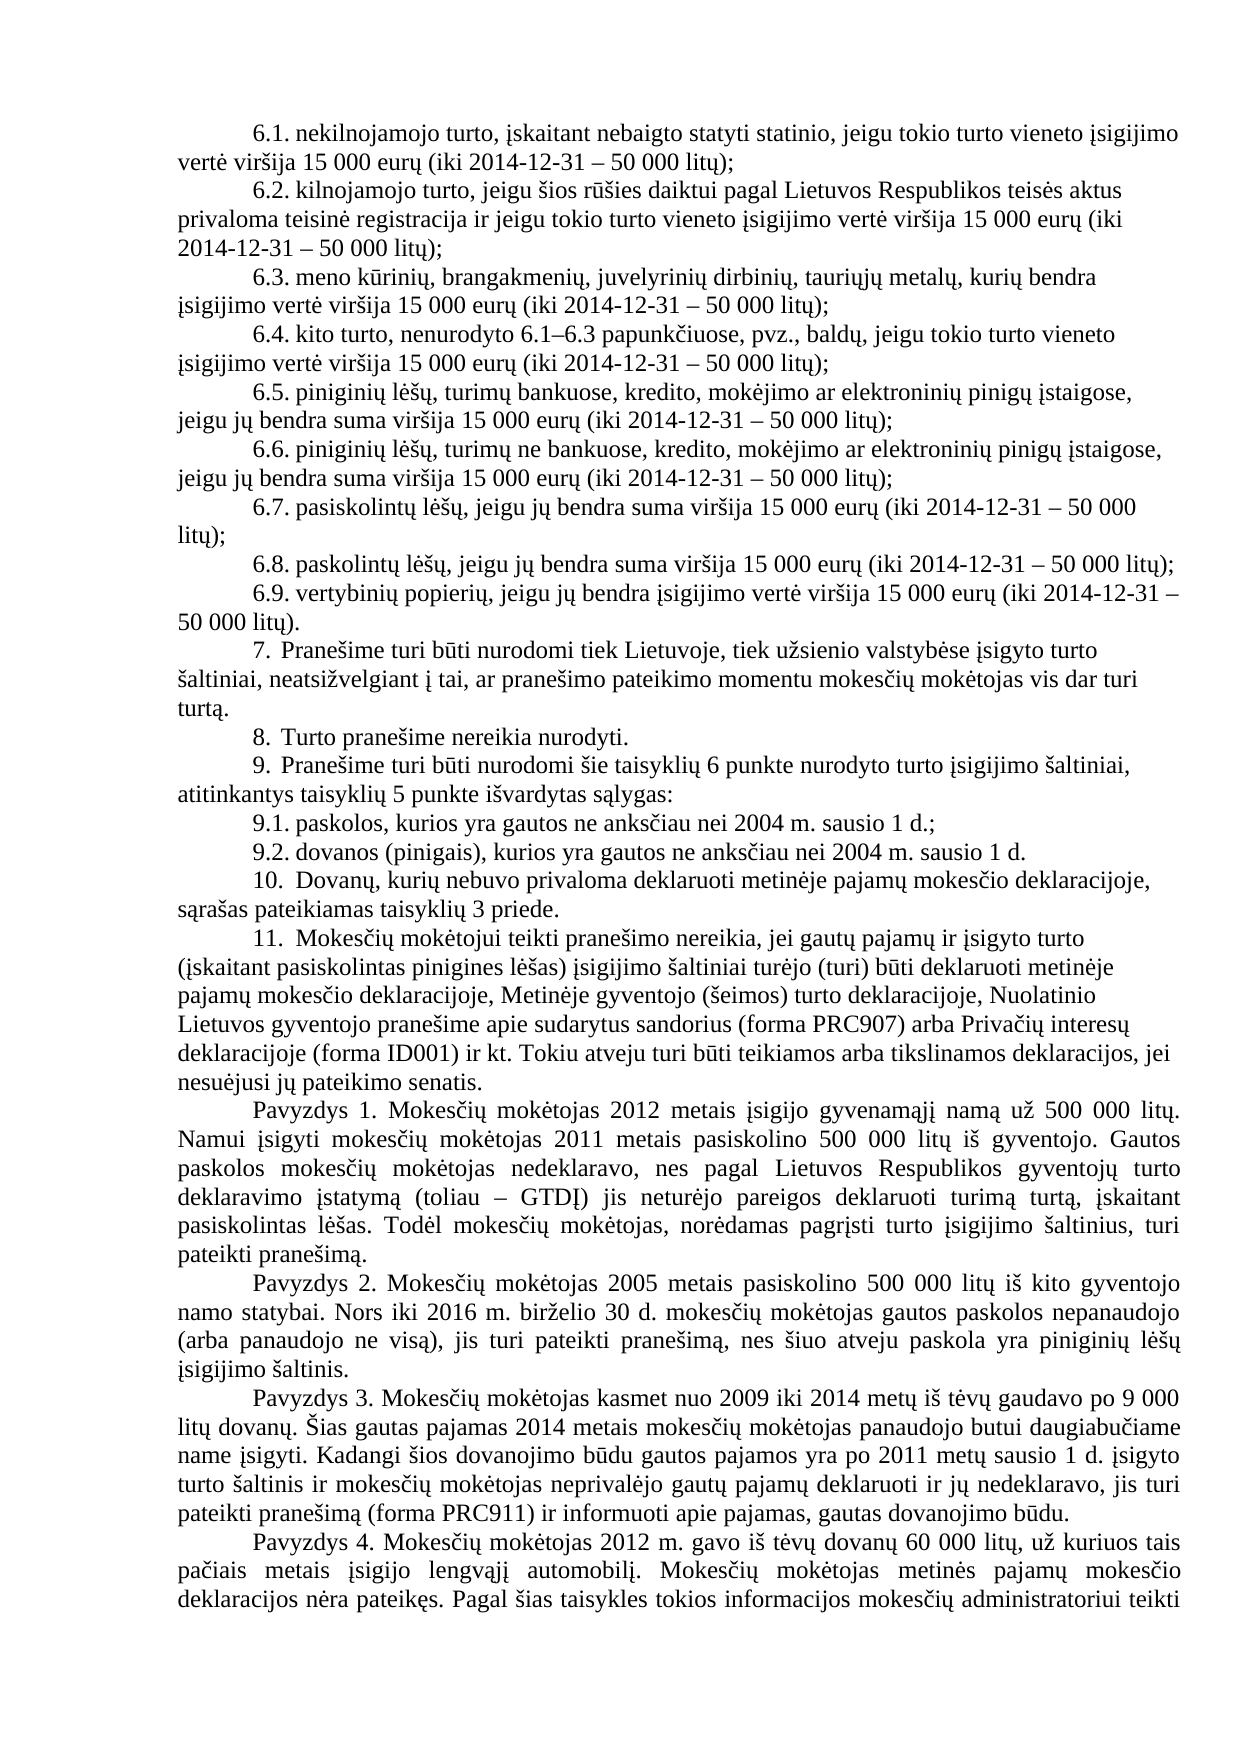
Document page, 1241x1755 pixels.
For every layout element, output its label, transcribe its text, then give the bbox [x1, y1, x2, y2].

text 6.1. nekilnojamojo turto, įskaitant nebaigto statyti statinio, jeigu tokio turto vieneto įsigijimo vertė viršija 15 000 eurų (iki 2014-12-31 – 50 000 litų); [177, 118, 1181, 176]
text 9. Pranešime turi būti nurodomi šie taisyklių 6 punkte nurodyto turto įsigijimo šaltiniai, atitinkantys taisyklių 5 punkte išvardytas sąlygas: [177, 751, 1181, 808]
text Pavyzdys 3. Mokesčių mokėtojas kasmet nuo 2009 iki 2014 metų iš tėvų gaudavo po 9 000 litų dovanų. Šias gautas pajamas 2014 metais mokesčių mokėtojas panaudojo butui daugiabučiame name įsigyti. Kadangi šios dovanojimo būdu gautos pajamos yra po 2011 metų sausio 1 d. įsigyto turto šaltinis ir mokesčių mokėtojas neprivalėjo gautų pajamų deklaruoti ir jų nedeklaravo, jis turi pateikti pranešimą (forma PRC911) ir informuoti apie pajamas, gautas dovanojimo būdu. [177, 1383, 1181, 1527]
text 9.2. dovanos (pinigais), kurios yra gautos ne anksčiau nei 2004 m. sausio 1 d. [177, 837, 1181, 866]
text 11. Mokesčių mokėtojui teikti pranešimo nereikia, jei gautų pajamų ir įsigyto turto (įskaitant pasiskolintas pinigines lėšas) įsigijimo šaltiniai turėjo (turi) būti deklaruoti metinėje pajamų mokesčio deklaracijoje, Metinėje gyventojo (šeimos) turto deklaracijoje, Nuolatinio Lietuvos gyventojo pranešime apie sudarytus sandorius (forma PRC907) arba Privačių interesų deklaracijoje (forma ID001) ir kt. Tokiu atveju turi būti teikiamos arba tikslinamos deklaracijos, jei nesuėjusi jų pateikimo senatis. [177, 923, 1181, 1096]
text 6.9. vertybinių popierių, jeigu jų bendra įsigijimo vertė viršija 15 000 eurų (iki 2014-12-31 – 50 000 litų). [177, 578, 1181, 636]
text 6.8. paskolintų lėšų, jeigu jų bendra suma viršija 15 000 eurų (iki 2014-12-31 – 50 000 litų); [177, 549, 1181, 578]
text 6.3. meno kūrinių, brangakmenių, juvelyrinių dirbinių, tauriųjų metalų, kurių bendra įsigijimo vertė viršija 15 000 eurų (iki 2014-12-31 – 50 000 litų); [177, 262, 1181, 319]
text Pavyzdys 1. Mokesčių mokėtojas 2012 metais įsigijo gyvenamąjį namą už 500 000 litų. Namui įsigyti mokesčių mokėtojas 2011 metais pasiskolino 500 000 litų iš gyventojo. Gautos paskolos mokesčių mokėtojas nedeklaravo, nes pagal Lietuvos Respublikos gyventojų turto deklaravimo įstatymą (toliau – GTDĮ) jis neturėjo pareigos deklaruoti turimą turtą, įskaitant pasiskolintas lėšas. Todėl mokesčių mokėtojas, norėdamas pagrįsti turto įsigijimo šaltinius, turi pateikti pranešimą. [177, 1096, 1181, 1268]
text 6.2. kilnojamojo turto, jeigu šios rūšies daiktui pagal Lietuvos Respublikos teisės aktus privaloma teisinė registracija ir jeigu tokio turto vieneto įsigijimo vertė viršija 15 000 eurų (iki 2014-12-31 – 50 000 litų); [177, 176, 1181, 262]
text 8. Turto pranešime nereikia nurodyti. [177, 722, 1181, 751]
text 6.6. piniginių lėšų, turimų ne bankuose, kredito, mokėjimo ar elektroninių pinigų įstaigose, jeigu jų bendra suma viršija 15 000 eurų (iki 2014-12-31 – 50 000 litų); [177, 434, 1181, 492]
text 10. Dovanų, kurių nebuvo privaloma deklaruoti metinėje pajamų mokesčio deklaracijoje, sąrašas pateikiamas taisyklių 3 priede. [177, 866, 1181, 923]
text Pavyzdys 4. Mokesčių mokėtojas 2012 m. gavo iš tėvų dovanų 60 000 litų, už kuriuos tais pačiais metais įsigijo lengvąjį automobilį. Mokesčių mokėtojas metinės pajamų mokesčio deklaracijos nėra pateikęs. Pagal šias taisykles tokios informacijos mokesčių administratoriui teikti [177, 1527, 1181, 1613]
text 7. Pranešime turi būti nurodomi tiek Lietuvoje, tiek užsienio valstybėse įsigyto turto šaltiniai, neatsižvelgiant į tai, ar pranešimo pateikimo momentu mokesčių mokėtojas vis dar turi turtą. [177, 636, 1181, 722]
text 9.1. paskolos, kurios yra gautos ne anksčiau nei 2004 m. sausio 1 d.; [177, 808, 1181, 837]
text 6.5. piniginių lėšų, turimų bankuose, kredito, mokėjimo ar elektroninių pinigų įstaigose, jeigu jų bendra suma viršija 15 000 eurų (iki 2014-12-31 – 50 000 litų); [177, 377, 1181, 434]
text Pavyzdys 2. Mokesčių mokėtojas 2005 metais pasiskolino 500 000 litų iš kito gyventojo namo statybai. Nors iki 2016 m. birželio 30 d. mokesčių mokėtojas gautos paskolos nepanaudojo (arba panaudojo ne visą), jis turi pateikti pranešimą, nes šiuo atveju paskola yra piniginių lėšų įsigijimo šaltinis. [177, 1268, 1181, 1383]
text 6.7. pasiskolintų lėšų, jeigu jų bendra suma viršija 15 000 eurų (iki 2014-12-31 – 50 000 litų); [177, 492, 1181, 549]
text 6.4. kito turto, nenurodyto 6.1–6.3 papunkčiuose, pvz., baldų, jeigu tokio turto vieneto įsigijimo vertė viršija 15 000 eurų (iki 2014-12-31 – 50 000 litų); [177, 319, 1181, 377]
